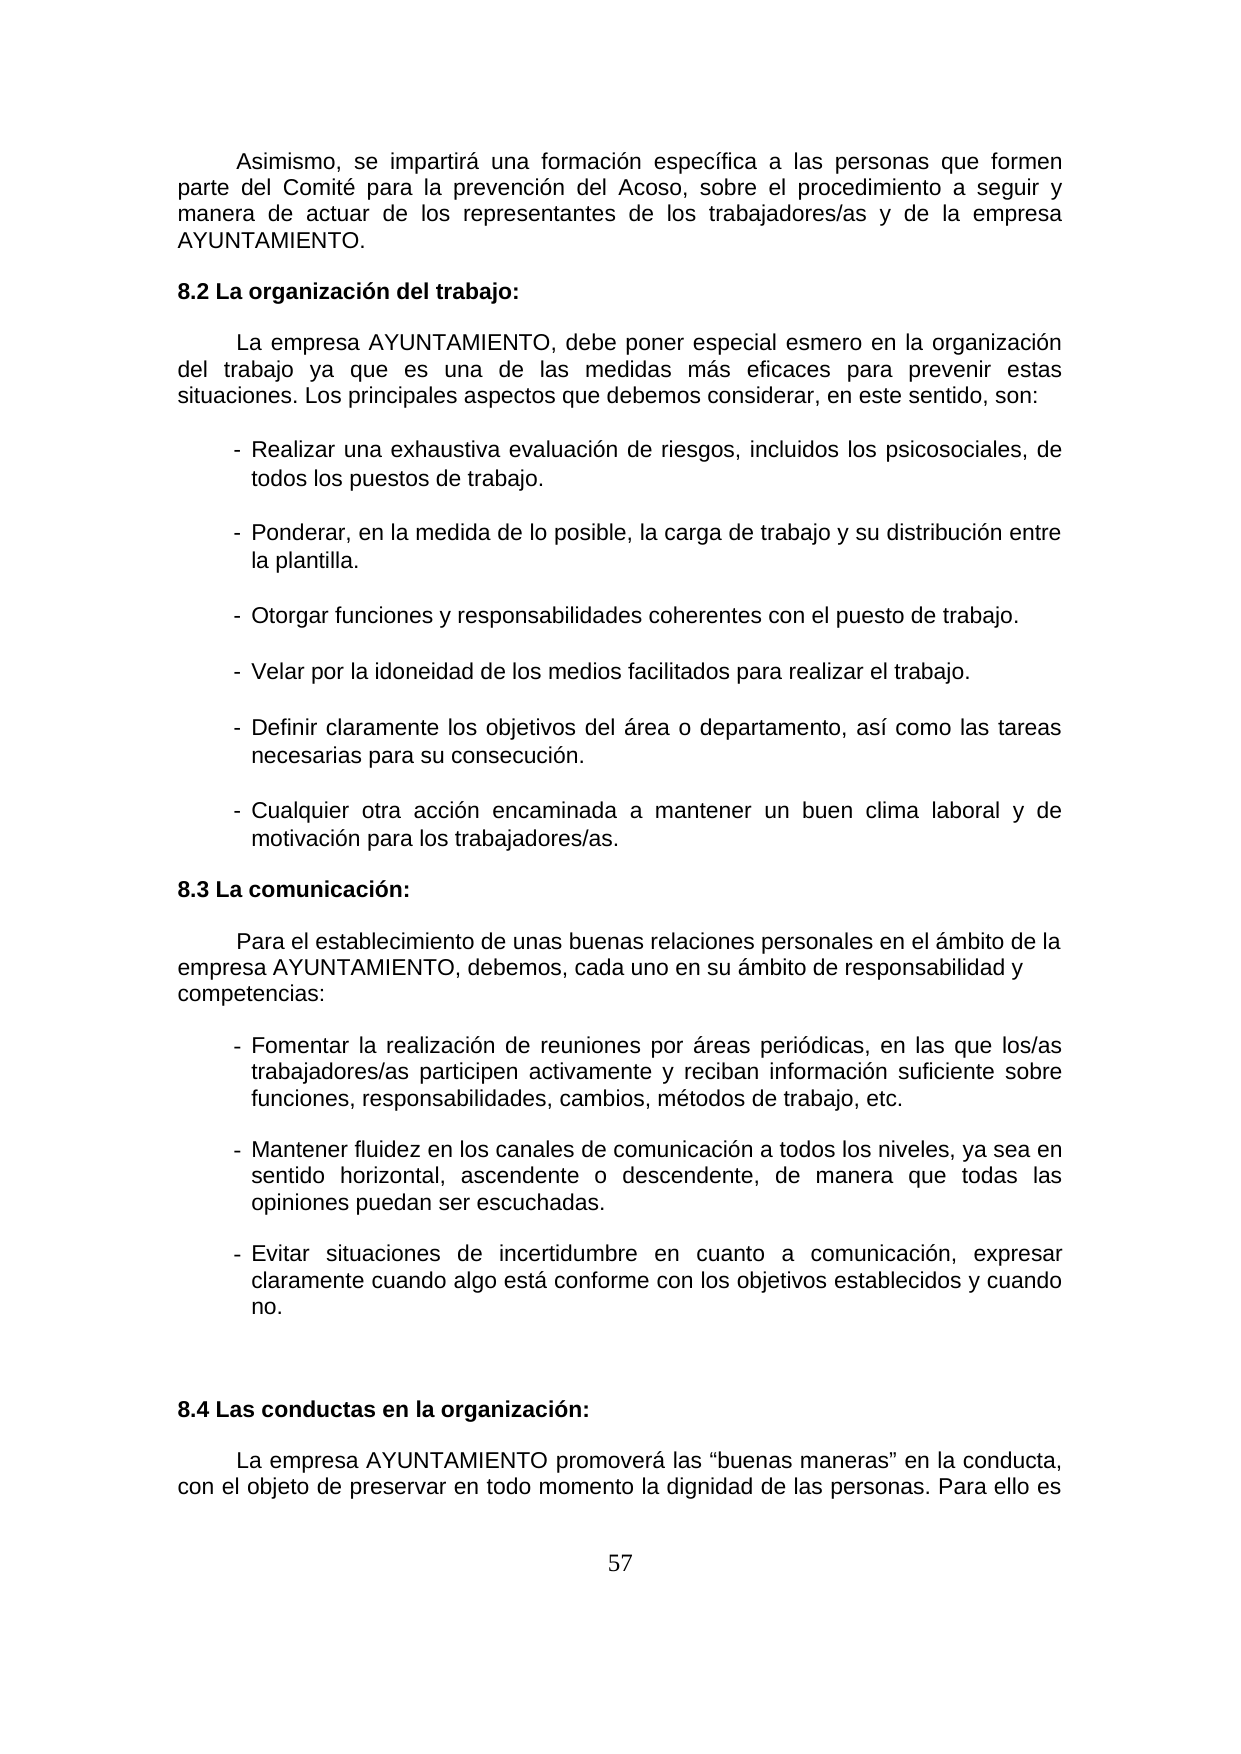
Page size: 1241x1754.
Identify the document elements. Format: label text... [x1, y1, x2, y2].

list Realizar una exhaustiva evaluación de riesgos, incluidos los psicosociales, de todos los puestos de trabajo. [233, 433, 1063, 491]
text Asimismo, se impartirá una formación específica a las personas que formen parte del Comité para la prevención del Acoso, sobre el procedimiento a seguir y manera de actuar de los representantes de los trabajadores/as y de la empresa AYUNTAMIENTO. [177, 148, 1063, 253]
text Para el establecimiento de unas buenas relaciones personales en el ámbito de la empresa AYUNTAMIENTO, debemos, cada uno en su ámbito de responsabilidad y competencias: [177, 928, 1063, 1007]
subtitle 8.4 Las conductas en la organización: [177, 1396, 1063, 1422]
list Ponderar, en la medida de lo posible, la carga de trabajo y su distribución entre la plantilla. [233, 516, 1063, 574]
list Velar por la idoneidad de los medios facilitados para realizar el trabajo. [233, 655, 1063, 686]
list Mantener fluidez en los canales de comunicación a todos los niveles, ya sea en sentido horizontal, ascendente o descendente, de manera que todas las opiniones puedan ser escuchadas. [233, 1136, 1063, 1215]
subtitle 8.2 La organización del trabajo: [177, 278, 1063, 304]
list Otorgar funciones y responsabilidades coherentes con el puesto de trabajo. [233, 599, 1063, 630]
text La empresa AYUNTAMIENTO promoverá las “buenas maneras” en la conducta, con el objeto de preservar en todo momento la dignidad de las personas. Para ello es [177, 1447, 1063, 1500]
list Definir claramente los objetivos del área o departamento, así como las tareas necesarias para su consecución. [233, 711, 1063, 769]
list Evitar situaciones de incertidumbre en cuanto a comunicación, expresar claramente cuando algo está conforme con los objetivos establecidos y cuando no. [233, 1240, 1063, 1319]
list Fomentar la realización de reuniones por áreas periódicas, en las que los/as trabajadores/as participen activamente y reciban información suficiente sobre funciones, responsabilidades, cambios, métodos de trabajo, etc. [233, 1032, 1063, 1111]
list Cualquier otra acción encaminada a mantener un buen clima laboral y de motivación para los trabajadores/as. [233, 794, 1063, 851]
subtitle 8.3 La comunicación: [177, 876, 1063, 903]
text La empresa AYUNTAMIENTO, debe poner especial esmero en la organización del trabajo ya que es una de las medidas más eficaces para prevenir estas situaciones. Los principales aspectos que debemos considerar, en este sentido, son: [177, 329, 1063, 408]
